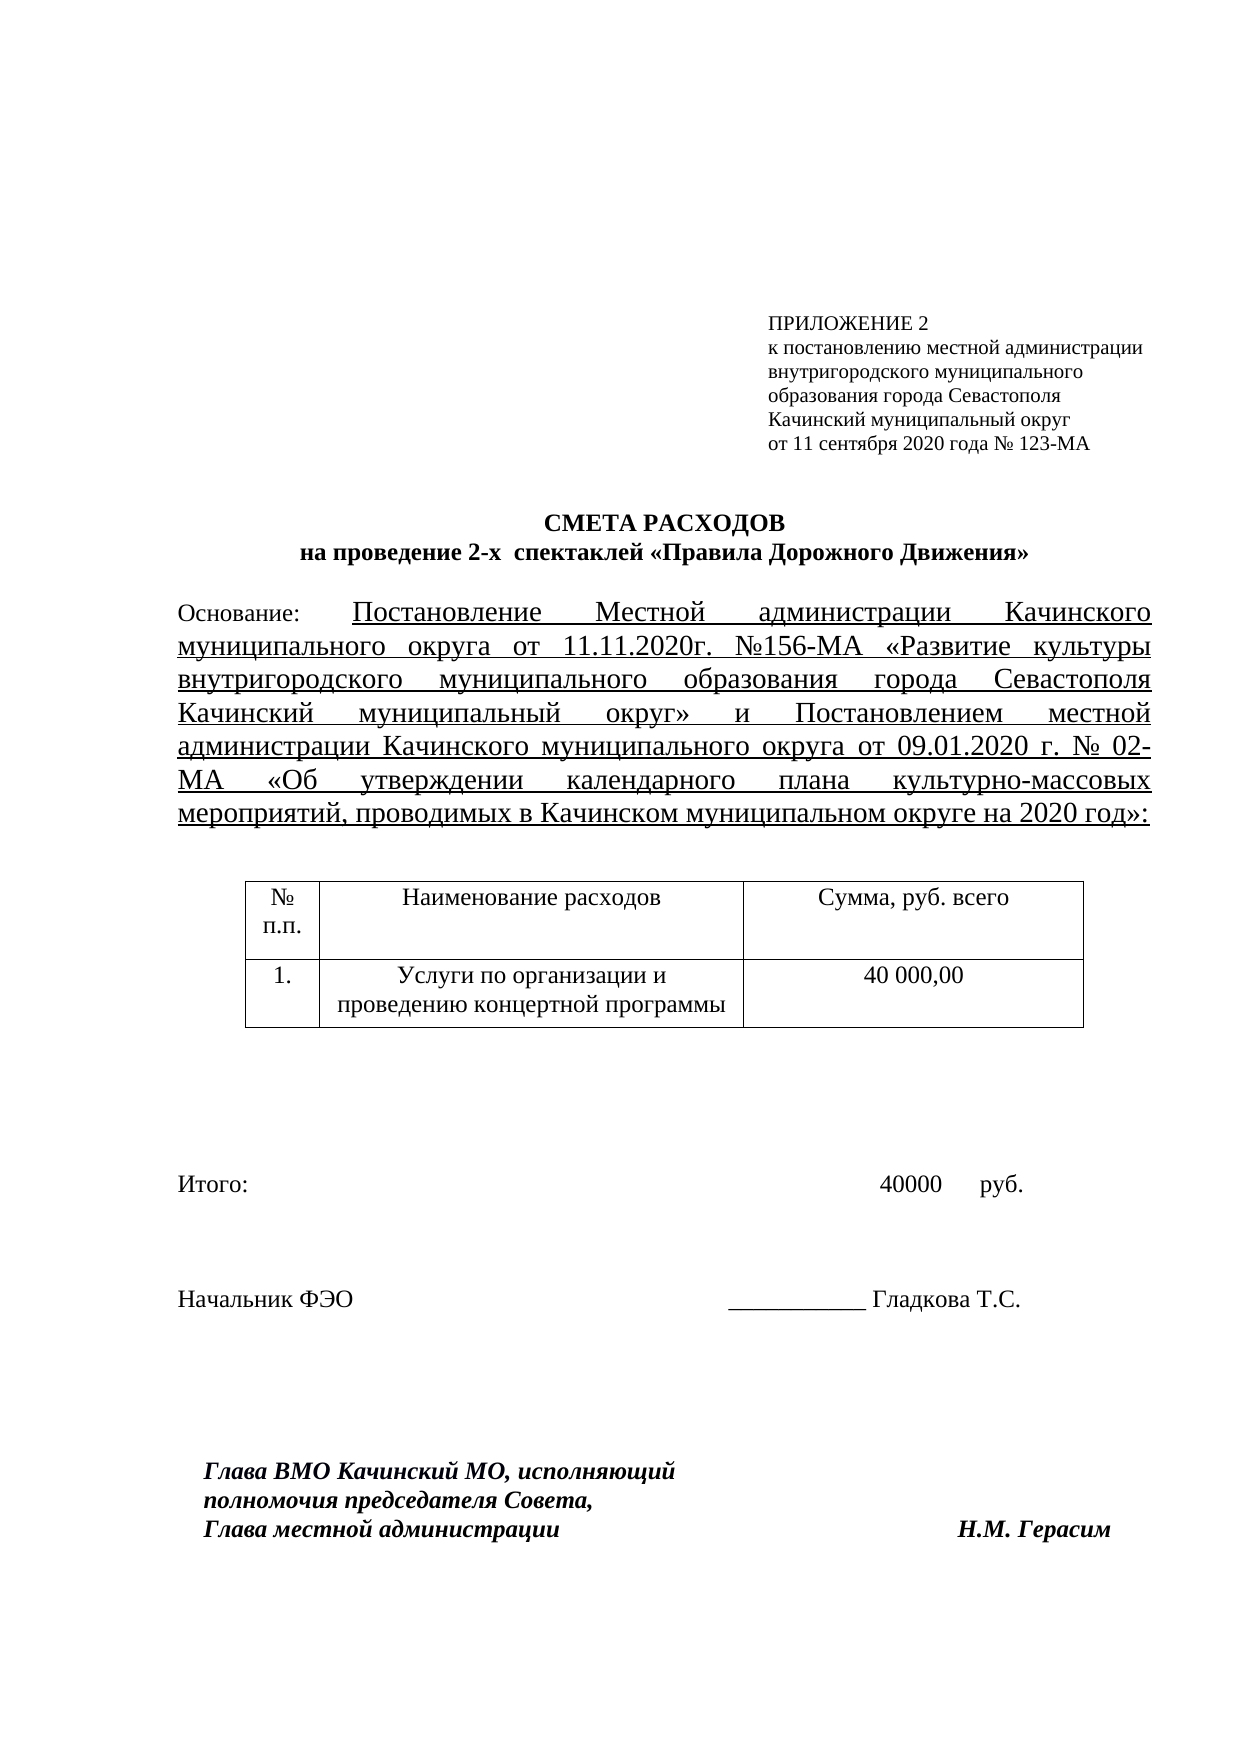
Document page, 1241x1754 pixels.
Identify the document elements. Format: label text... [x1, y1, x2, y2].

table_header Сумма, руб. всего [744, 882, 1083, 959]
table_header Наименование расходов [320, 882, 743, 959]
text на проведение 2-х спектаклей «Правила Дорожного Движения» [177, 537, 1152, 565]
text от 11 сентября 2020 года № 123-МА [768, 431, 1152, 455]
text к постановлению местной администрации внутригородского муниципального образования города Севастополя Качинский муниципальный округ [768, 335, 1152, 431]
table_cell 1. [246, 960, 319, 1027]
text Смета расходов [177, 508, 1152, 537]
table_header Глава ВМО Качинский МО, исполняющий полномочия председателя Совета, Глава местной администрации [192, 1456, 727, 1543]
text Качинский муниципальный округ» и Постановлением местной администрации Качинского муниципального округа от 09.01.2020 г. № 02-МА «Об утверждении календарного плана культурно-массовых [177, 691, 1152, 791]
table_header Н.М. Герасим [890, 1456, 1122, 1543]
table_cell Услуги по организации и проведению концертной программы [320, 960, 743, 1027]
text Приложение 2 [768, 311, 1152, 335]
text мероприятий, проводимых в Качинском муниципальном округе на 2020 год»: [177, 792, 1152, 829]
table_header [727, 1456, 890, 1543]
text Итого: 40000 руб. [177, 1169, 1152, 1198]
text Начальник ФЭО ___________ Гладкова Т.С. [177, 1284, 1152, 1313]
table_cell 40 000,00 [744, 960, 1083, 1027]
text Основание: Постановление Местной администрации Качинского муниципального округа от 11.11.2020г. №156-МА «Развитие культуры внутригородского муниципального образования города Севастополя [177, 594, 1152, 690]
table_header № п.п. [246, 882, 319, 959]
